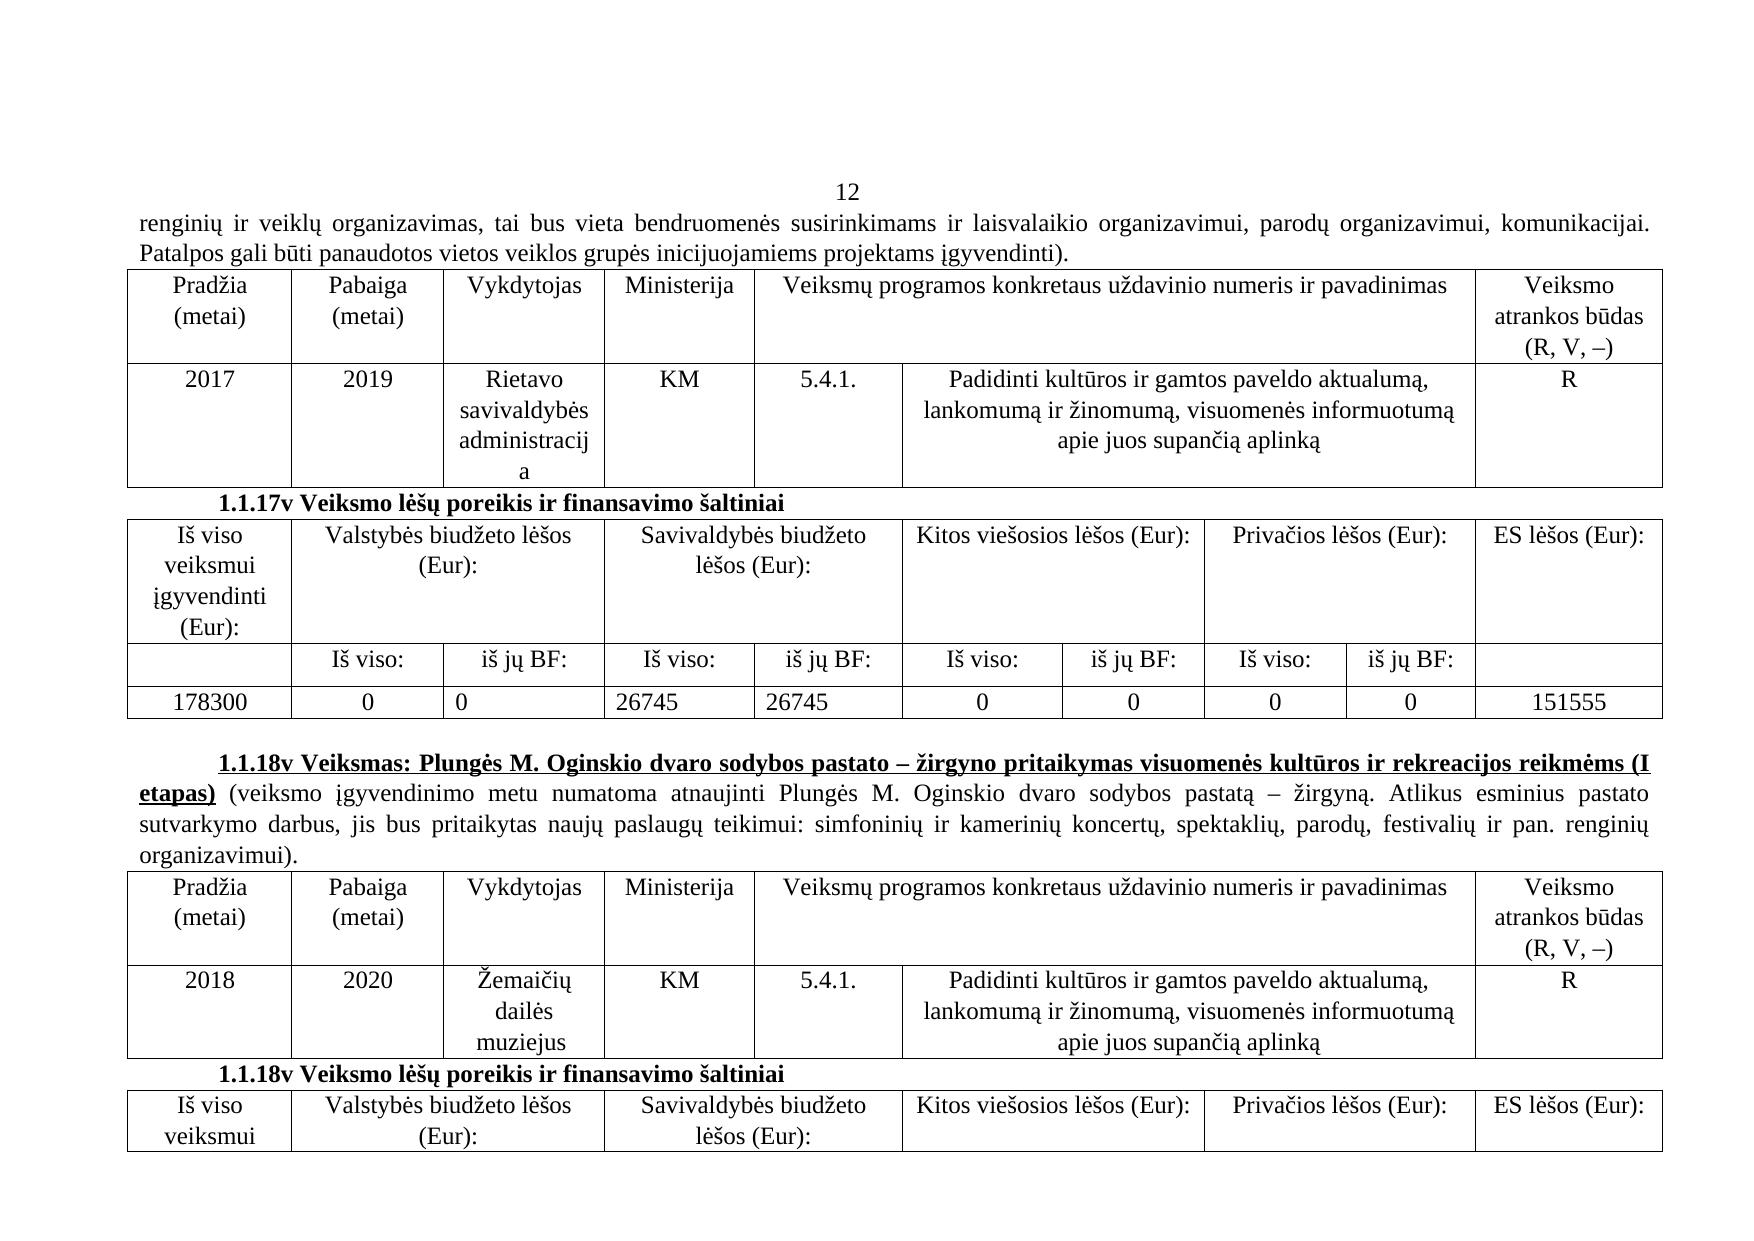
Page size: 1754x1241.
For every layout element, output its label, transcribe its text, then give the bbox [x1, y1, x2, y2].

table_cell Kitos viešosios lėšos (Eur): [903, 1091, 1204, 1151]
table_cell R [1476, 364, 1662, 487]
table_cell 5.4.1. [755, 966, 902, 1058]
table_cell Vykdytojas [444, 270, 604, 363]
table_cell Privačios lėšos (Eur): [1205, 520, 1475, 643]
table_cell Veiksmų programos konkretaus uždavinio numeris ir pavadinimas [755, 872, 1475, 964]
table_cell Savivaldybės biudžeto lėšos (Eur): [605, 520, 902, 643]
table_cell 0 [1063, 687, 1204, 718]
table_cell Padidinti kultūros ir gamtos paveldo aktualumą, lankomumą ir žinomumą, visuomenės informuotumą apie juos supančią aplinką [903, 966, 1475, 1058]
table_cell Veiksmo atrankos būdas (R, V, –) [1476, 270, 1662, 363]
table_cell 2019 [292, 364, 443, 487]
table_cell iš jų BF: [444, 644, 604, 686]
table_cell Pradžia (metai) [128, 270, 291, 363]
table_cell Iš viso: [292, 644, 443, 686]
table_cell [128, 644, 291, 686]
table_cell Žemaičių dailės muziejus [444, 966, 604, 1058]
table_cell Ministerija [605, 270, 754, 363]
table_cell 1.1.18v Veiksmo lėšų poreikis ir finansavimo šaltiniai [128, 1059, 1663, 1089]
table_cell Iš viso: [1205, 644, 1346, 686]
table_cell 5.4.1. [755, 364, 902, 487]
table_cell Iš viso: [903, 644, 1062, 686]
table_cell Iš viso veiksmui [128, 1091, 291, 1151]
table_cell 151555 [1476, 687, 1662, 718]
table_cell 26745 [605, 687, 754, 718]
table_cell 26745 [755, 687, 902, 718]
table_cell 0 [444, 687, 604, 718]
table_cell 178300 [128, 687, 291, 718]
table_cell 0 [903, 687, 1062, 718]
table_cell Ministerija [605, 872, 754, 964]
table_cell Kitos viešosios lėšos (Eur): [903, 520, 1204, 643]
table_cell Pabaiga (metai) [292, 872, 443, 964]
table_cell renginių ir veiklų organizavimas, tai bus vieta bendruomenės susirinkimams ir laisvalaikio organizavimui, parodų organizavimui, komunikacijai. Patalpos gali būti panaudotos vietos veiklos grupės inicijuojamiems projektams įgyvendinti). [128, 207, 1663, 269]
table_cell Valstybės biudžeto lėšos (Eur): [292, 1091, 604, 1151]
table_cell [1476, 644, 1662, 686]
table_cell iš jų BF: [1347, 644, 1475, 686]
table_cell KM [605, 966, 754, 1058]
table_cell 2020 [292, 966, 443, 1058]
table_cell Savivaldybės biudžeto lėšos (Eur): [605, 1091, 902, 1151]
table_cell 0 [1347, 687, 1475, 718]
table_cell iš jų BF: [755, 644, 902, 686]
table_cell 1.1.18v Veiksmas: Plungės M. Oginskio dvaro sodybos pastato – žirgyno pritaikymas visuomenės kultūros ir rekreacijos reikmėms (I etapas) (veiksmo įgyvendinimo metu numatoma atnaujinti Plungės M. Oginskio dvaro sodybos pastatą – žirgyną. Atlikus esminius pastato sutvarkymo darbus, jis bus pritaikytas naujų paslaugų teikimui: simfoninių ir kamerinių koncertų, spektaklių, parodų, festivalių ir pan. renginių organizavimui). [128, 719, 1663, 871]
table_cell Privačios lėšos (Eur): [1205, 1091, 1475, 1151]
table_cell Veiksmų programos konkretaus uždavinio numeris ir pavadinimas [755, 270, 1475, 363]
table_cell 0 [292, 687, 443, 718]
table_cell iš jų BF: [1063, 644, 1204, 686]
table_cell 2017 [128, 364, 291, 487]
table_cell Pradžia (metai) [128, 872, 291, 964]
table_cell Iš viso: [605, 644, 754, 686]
table_cell Pabaiga (metai) [292, 270, 443, 363]
table_cell 0 [1205, 687, 1346, 718]
table_cell Rietavo savivaldybės administracija [444, 364, 604, 487]
table_cell Veiksmo atrankos būdas (R, V, –) [1476, 872, 1662, 964]
table_cell 2018 [128, 966, 291, 1058]
table_cell ES lėšos (Eur): [1476, 520, 1662, 643]
table_cell ES lėšos (Eur): [1476, 1091, 1662, 1151]
table_cell Vykdytojas [444, 872, 604, 964]
table_cell R [1476, 966, 1662, 1058]
table_cell Valstybės biudžeto lėšos (Eur): [292, 520, 604, 643]
table_cell 1.1.17v Veiksmo lėšų poreikis ir finansavimo šaltiniai [128, 488, 1663, 519]
table_cell KM [605, 364, 754, 487]
table_cell Iš viso veiksmui įgyvendinti (Eur): [128, 520, 291, 643]
table_cell Padidinti kultūros ir gamtos paveldo aktualumą, lankomumą ir žinomumą, visuomenės informuotumą apie juos supančią aplinką [903, 364, 1475, 487]
